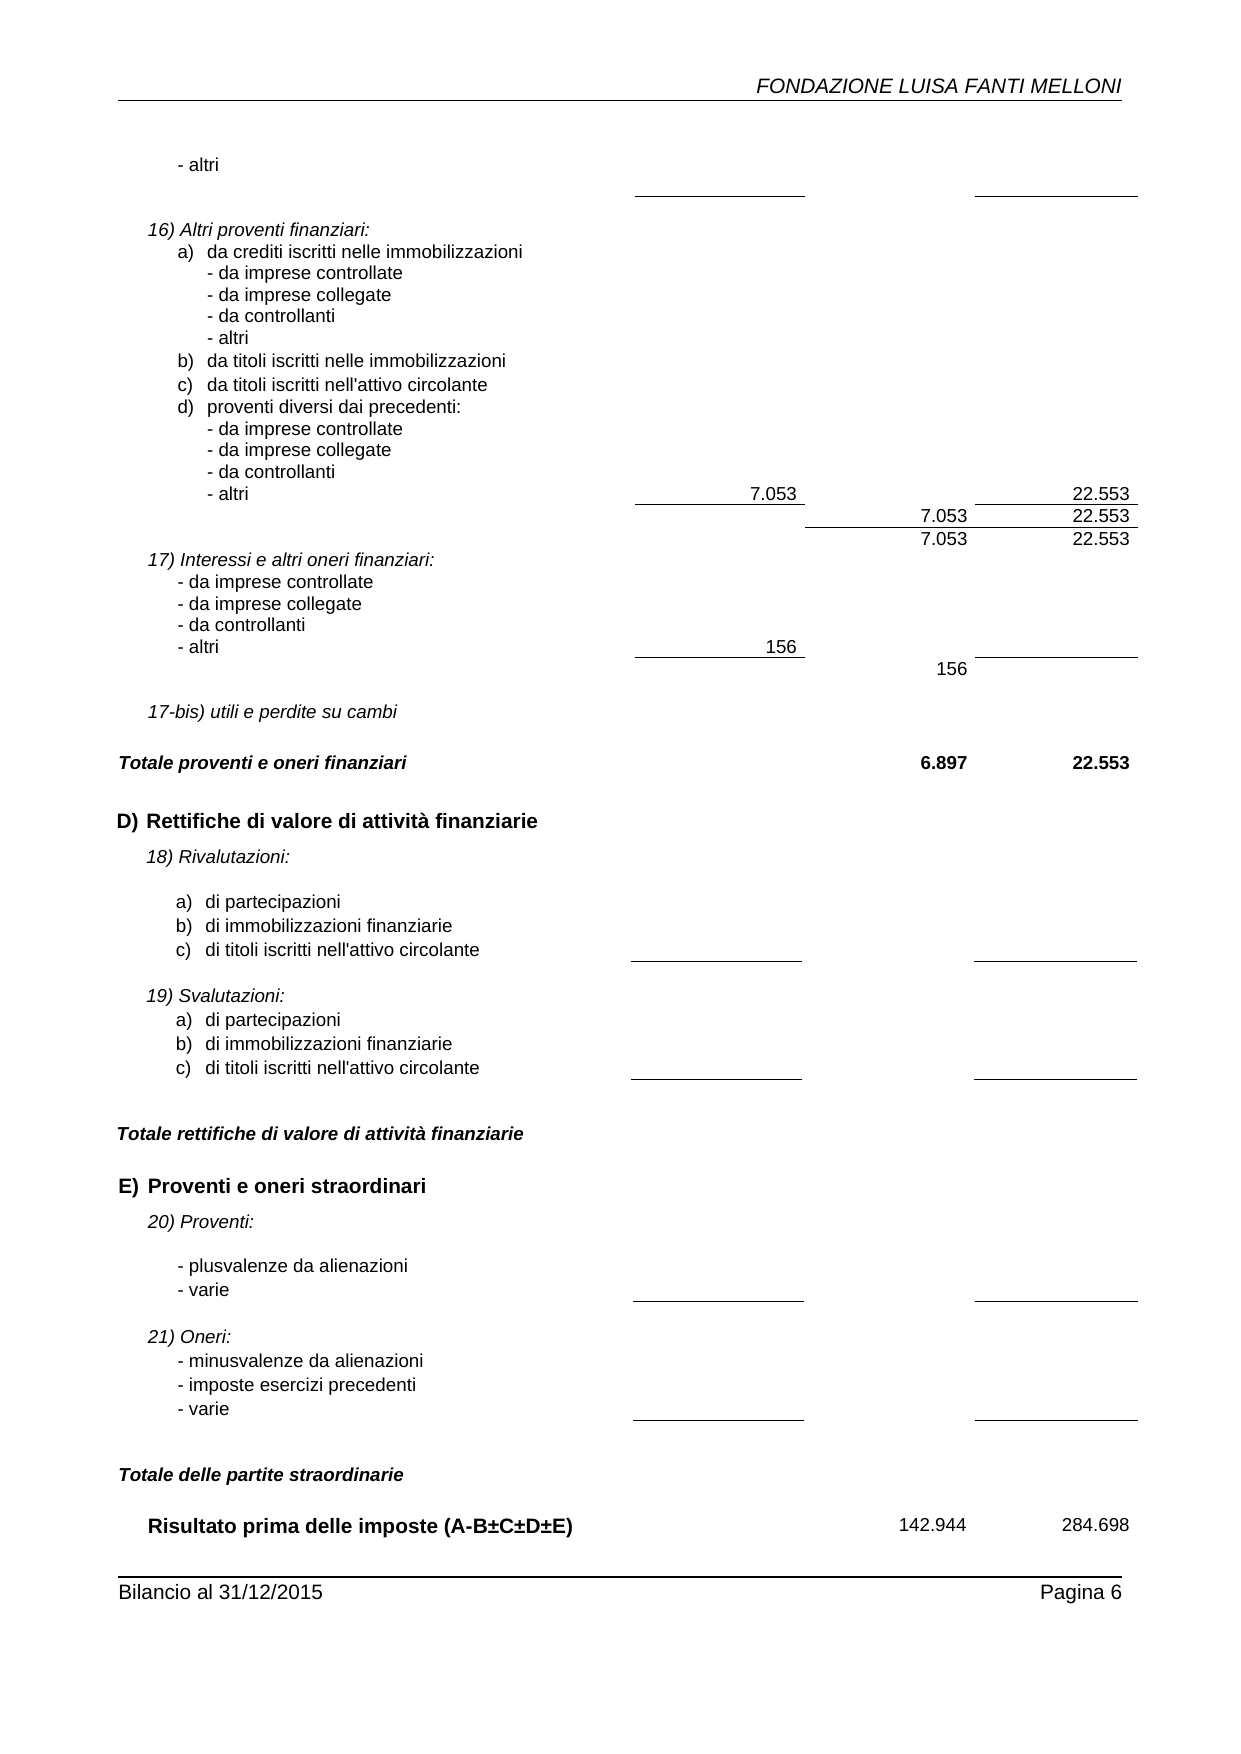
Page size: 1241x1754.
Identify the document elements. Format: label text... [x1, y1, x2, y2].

table_cell @F003295@F003295End [974, 962, 1137, 983]
table_cell - altri [118, 327, 635, 348]
table_cell [804, 1324, 975, 1348]
table_cell [804, 1396, 975, 1420]
table_cell [631, 1080, 802, 1102]
table_cell [974, 838, 1137, 889]
table_cell [802, 889, 974, 913]
table_cell @F003260@F003260End [975, 439, 1138, 461]
table_cell [635, 730, 805, 751]
table_cell [805, 461, 975, 482]
table_cell [804, 1372, 975, 1396]
table_cell 16) Altri proventi finanziari: [118, 219, 635, 240]
table_header [631, 809, 802, 838]
table_cell @E003334@E003334End [633, 1348, 804, 1372]
table_cell @F000575@F000575End [975, 701, 1138, 730]
table_header [633, 1174, 804, 1202]
table_cell @F003300@F003300End [974, 913, 1137, 937]
table_header [975, 1174, 1137, 1202]
table_cell @F003308@F003308End [974, 1055, 1137, 1079]
table_cell @E0032627.053@E003262End [635, 483, 805, 504]
table_cell Totale delle partite straordinarie [118, 1464, 633, 1485]
table_cell [118, 1442, 633, 1464]
table_cell [975, 396, 1138, 418]
table_cell @F00326222.553@F003262End [975, 483, 1138, 504]
table_cell @E003296@E003296End [631, 889, 802, 913]
table_cell [802, 983, 974, 1007]
table_cell [804, 1442, 975, 1464]
table_cell [631, 838, 802, 889]
table_cell [805, 262, 975, 283]
table_cell - da imprese collegate [118, 284, 635, 305]
table_cell [631, 1102, 802, 1123]
table_cell @F003272@F003272End [975, 592, 1138, 614]
table_cell [805, 396, 975, 418]
table_cell #29-0 [118, 1420, 633, 1442]
table_cell [974, 983, 1137, 1007]
table_cell [974, 1102, 1137, 1123]
table_cell @E003227@E003227End [635, 148, 805, 196]
table_cell [975, 1442, 1137, 1464]
table_cell [633, 1442, 804, 1464]
table_cell #25-0 b) da titoli iscritti nelle immobilizzazioni [118, 348, 635, 372]
table_cell @E003224@E003224End [805, 196, 975, 219]
table_header [802, 809, 974, 838]
table_cell #25-0 c) da titoli iscritti nell'attivo circolante [118, 372, 635, 396]
table_cell @E000575@E000575End [805, 701, 975, 730]
table_cell [805, 284, 975, 305]
table_cell @E003306@E003306End [631, 1007, 802, 1031]
table_cell [633, 1324, 804, 1348]
table_cell [805, 571, 975, 592]
table_cell @F003273@F003273End [975, 614, 1138, 635]
table_cell [805, 240, 975, 262]
table_cell #29-0 - varie [118, 1396, 633, 1420]
table_cell @F003232@F003232End [975, 262, 1138, 283]
table_cell @F003310@F003310End [975, 1302, 1137, 1324]
table_cell [805, 549, 975, 571]
table_cell [635, 396, 805, 418]
table_cell - da controllanti [118, 461, 635, 482]
table_cell @E003333@E003333End [804, 1420, 975, 1442]
table_cell 17-bis) utili e perdite su cambi [118, 701, 635, 730]
table_cell [118, 504, 635, 527]
table_cell @F003233@F003233End [975, 284, 1138, 305]
table_cell @F003247@F003247End [975, 372, 1138, 396]
table_cell @F003234@F003234End [975, 305, 1138, 327]
table_cell [805, 348, 975, 372]
table_cell #29-0 - imposte esercizi precedenti [118, 1372, 633, 1396]
table_cell [805, 372, 975, 396]
table_cell [805, 439, 975, 461]
table_cell @F003311@F003311End [975, 1253, 1137, 1277]
table_cell @E003273@E003273End [635, 614, 805, 635]
table_cell @E003343@E003343End [633, 1396, 804, 1420]
table_cell [805, 305, 975, 327]
table_cell @F003296@F003296End [974, 889, 1137, 913]
table_cell [633, 1421, 804, 1442]
table_cell @F003322@F003322End [975, 1277, 1137, 1301]
table_cell [635, 505, 805, 527]
table_cell @F003294@F003294End [974, 1123, 1137, 1145]
table_cell @E003342@E003342End [633, 1372, 804, 1396]
table_cell [635, 197, 805, 219]
table_header @E003372142.944@E003372End [803, 1514, 974, 1543]
table_cell #28-0 20) Proventi: [118, 1202, 633, 1253]
table_cell #27-0 b) di immobilizzazioni finanziarie [116, 1031, 631, 1055]
table_cell @F003274@F003274End [975, 635, 1138, 657]
table_cell @F003342@F003342End [975, 1372, 1137, 1396]
table_cell #27-0 [116, 1079, 631, 1102]
table_cell 17) Interessi e altri oneri finanziari: [118, 549, 635, 571]
table_cell [975, 240, 1138, 262]
table_cell #29-0 21) Oneri: [118, 1324, 633, 1348]
table_cell @F003306@F003306End [974, 1007, 1137, 1031]
table_cell [118, 730, 635, 751]
table_cell [635, 219, 805, 240]
table_cell [802, 1102, 974, 1123]
table_cell [633, 1202, 804, 1253]
table_header E) Proventi e oneri straordinari [118, 1174, 633, 1202]
table_cell - da imprese controllate [118, 418, 635, 439]
table_cell [805, 592, 975, 614]
table_cell @E003247@E003247End [635, 372, 805, 396]
table_cell @F003271@F003271End [975, 571, 1138, 592]
table_cell [802, 1031, 974, 1055]
table_cell - da imprese controllate [118, 262, 635, 283]
table_cell @E003259@E003259End [635, 418, 805, 439]
table_cell - altri [118, 483, 635, 504]
table_cell @E003295@E003295End [802, 961, 974, 983]
table_cell @F003227@F003227End [975, 148, 1138, 196]
table_cell [975, 549, 1138, 571]
table_cell [633, 1302, 804, 1324]
table_cell @F00322322.553@F003223End [975, 751, 1138, 780]
table_cell #28-0 [118, 1301, 633, 1324]
table_cell @E003232@E003232End [635, 262, 805, 283]
table_cell @F003270@F003270End [975, 658, 1138, 679]
table_cell @F003236@F003236End [975, 348, 1138, 372]
table_cell @E003260@E003260End [635, 439, 805, 461]
table_cell [118, 680, 635, 701]
table_cell #28-0 - plusvalenze da alienazioni [118, 1253, 633, 1277]
table_cell @E003305@E003305End [802, 1079, 974, 1102]
table_cell @E0032307.053@E003230End [805, 504, 975, 527]
table_cell Totale rettifiche di valore di attività finanziarie [116, 1123, 631, 1145]
table_cell [805, 680, 975, 701]
table_cell @F003307@F003307End [974, 1031, 1137, 1055]
table_cell - da controllanti [118, 305, 635, 327]
table_cell [802, 1007, 974, 1031]
table_cell @F004405@F004405End [975, 327, 1138, 348]
table_cell [118, 196, 635, 219]
table_cell [975, 219, 1138, 240]
table_cell @F003304@F003304End [974, 937, 1137, 961]
table_cell @F00337522.553@F003375End [975, 528, 1138, 549]
table_cell @E003271@E003271End [635, 571, 805, 592]
table_cell @F003333@F003333End [975, 1421, 1137, 1442]
table_cell - altri [118, 148, 635, 196]
table_cell @E0032236.897@E003223End [805, 751, 975, 780]
table_cell - da imprese collegate [118, 592, 635, 614]
table_cell - da imprese controllate [118, 571, 635, 592]
table_cell @F003305@F003305End [974, 1080, 1137, 1102]
table_cell - altri [118, 635, 635, 657]
table_cell @E003307@E003307End [631, 1031, 802, 1055]
table_cell - da imprese collegate [118, 439, 635, 461]
table_cell [635, 549, 805, 571]
table_cell [804, 1253, 975, 1277]
table_cell @E003304@E003304End [631, 937, 802, 961]
table_cell [802, 1055, 974, 1079]
table_cell @E003309@E003309End [804, 1464, 975, 1485]
table_cell [118, 657, 635, 679]
table_cell [805, 483, 975, 504]
table_cell [635, 658, 805, 679]
table_cell [116, 1102, 631, 1123]
table_cell [804, 1348, 975, 1372]
table_cell @F003334@F003334End [975, 1348, 1137, 1372]
table_cell [631, 983, 802, 1007]
table_cell [805, 730, 975, 751]
table_cell @E003274156@E003274End [635, 635, 805, 657]
table_cell #27-0 a) di partecipazioni [116, 1007, 631, 1031]
table_cell [635, 751, 805, 780]
table_cell @E003310@E003310End [804, 1301, 975, 1324]
table_cell @E003236@E003236End [635, 348, 805, 372]
table_cell [635, 527, 805, 549]
table_cell @E004405@E004405End [635, 327, 805, 348]
table_cell @E0033757.053@E003375End [805, 528, 975, 549]
table_cell [802, 838, 974, 889]
table_cell [804, 1202, 975, 1253]
table_cell [805, 219, 975, 240]
table_cell [975, 1324, 1137, 1348]
table_header [804, 1174, 975, 1202]
table_cell @E003322@E003322End [633, 1277, 804, 1301]
table_cell @F003343@F003343End [975, 1396, 1137, 1420]
table_cell [631, 962, 802, 983]
table_header [629, 1514, 803, 1543]
table_cell [805, 418, 975, 439]
table_cell @F003261@F003261End [975, 461, 1138, 482]
table_cell [975, 730, 1138, 751]
table_cell #27-0 c) di titoli iscritti nell'attivo circolante [116, 1055, 631, 1079]
table_cell @E003308@E003308End [631, 1055, 802, 1079]
table_cell - da controllanti [118, 614, 635, 635]
table_cell #29-0 - minusvalenze da alienazioni [118, 1348, 633, 1372]
table_cell #26-0 b) di immobilizzazioni finanziarie [116, 913, 631, 937]
table_cell @E003294@E003294End [802, 1123, 974, 1145]
table_cell @E003261@E003261End [635, 461, 805, 482]
table_cell [635, 701, 805, 730]
table_cell [635, 680, 805, 701]
table_cell [975, 680, 1138, 701]
table_cell a) da crediti iscritti nelle immobilizzazioni [118, 240, 635, 262]
table_cell [805, 614, 975, 635]
table_cell #27-0 19) Svalutazioni: [116, 983, 631, 1007]
table_cell [802, 913, 974, 937]
table_cell [805, 635, 975, 657]
table_cell [635, 240, 805, 262]
table_cell #26-0 [116, 961, 631, 983]
table_cell @E003300@E003300End [631, 913, 802, 937]
table_cell @F003309@F003309End [975, 1464, 1137, 1485]
table_cell @F00323022.553@F003230End [975, 505, 1138, 527]
table_cell Totale proventi e oneri finanziari [118, 751, 635, 780]
table_cell @E003234@E003234End [635, 305, 805, 327]
table_header [974, 809, 1137, 838]
table_cell @E003233@E003233End [635, 284, 805, 305]
table_cell @E003311@E003311End [633, 1253, 804, 1277]
table_cell [118, 527, 635, 549]
table_header Risultato prima delle imposte (A-B±C±D±E) [118, 1514, 629, 1543]
table_cell #26-0 c) di titoli iscritti nell'attivo circolante [116, 937, 631, 961]
table_cell [804, 1277, 975, 1301]
table_header @F003372284.698@F003372End [974, 1514, 1137, 1543]
table_cell [805, 148, 975, 196]
table_cell [631, 1123, 802, 1145]
table_cell @F003224@F003224End [975, 197, 1138, 219]
table_cell @E003270156@E003270End [805, 657, 975, 679]
table_cell #26-0 18) Rivalutazioni: [116, 838, 631, 889]
table_cell @F003259@F003259End [975, 418, 1138, 439]
table_cell [805, 327, 975, 348]
table_cell #26-0 a) di partecipazioni [116, 889, 631, 913]
table_cell [975, 1202, 1137, 1253]
table_cell @E003272@E003272End [635, 592, 805, 614]
table_cell [802, 937, 974, 961]
table_cell d) proventi diversi dai precedenti: [118, 396, 635, 418]
table_header D) Rettifiche di valore di attività finanziarie [116, 809, 631, 838]
table_cell #28-0 - varie [118, 1277, 633, 1301]
table_cell [633, 1464, 804, 1485]
